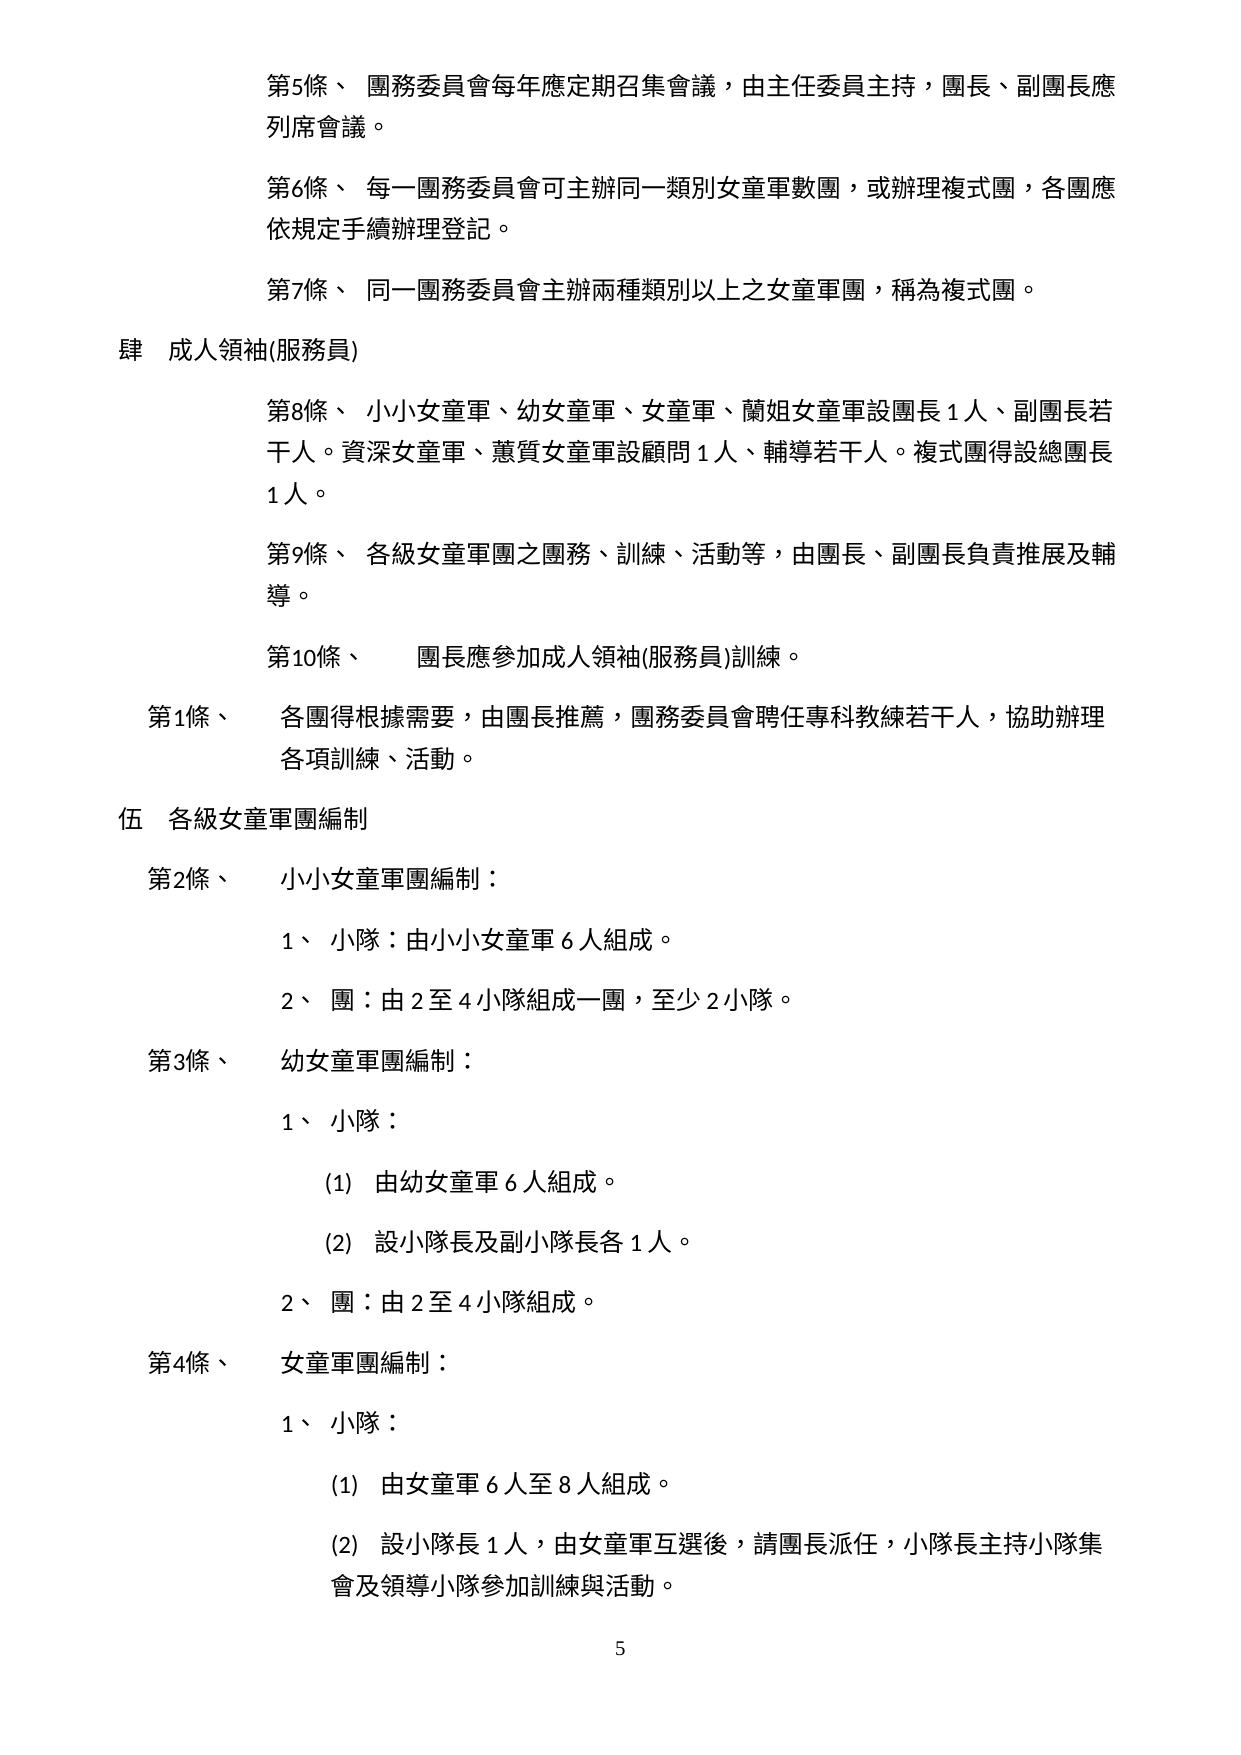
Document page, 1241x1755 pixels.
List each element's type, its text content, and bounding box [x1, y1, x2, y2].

list 團務委員會每年應定期召集會議，由主任委員主持，團長、副團長應列席會議。 [266, 66, 1122, 144]
list 小小女童軍、幼女童軍、女童軍、蘭姐女童軍設團長1人、副團長若干人。資深女童軍、蕙質女童軍設顧問1人、輔導若干人。複式團得設總團長1人。 [266, 391, 1122, 511]
list 設小隊長1人，由女童軍互選後，請團長派任，小隊長主持小隊集會及領導小隊參加訓練與活動。 [331, 1524, 1122, 1602]
list 每一團務委員會可主辦同一類別女童軍數團，或辦理複式團，各團應依規定手續辦理登記。 [266, 168, 1122, 246]
list 小隊：由小小女童軍6人組成。 [281, 920, 1122, 957]
list 小小女童軍團編制： [148, 860, 1122, 896]
list 團：由2至4小隊組成一團，至少2小隊。 [281, 981, 1122, 1017]
list 成人領袖(服務員) [118, 331, 1122, 367]
list 各級女童軍團之團務、訓練、活動等，由團長、副團長負責推展及輔導。 [266, 535, 1122, 613]
list 同一團務委員會主辦兩種類別以上之女童軍團，稱為複式團。 [266, 270, 1122, 307]
list 各級女童軍團編制 [118, 799, 1122, 836]
list 由幼女童軍6人組成。 [324, 1162, 1122, 1198]
list 女童軍團編制： [148, 1343, 1122, 1379]
list 小隊： [281, 1102, 1122, 1138]
list 團：由2至4小隊組成。 [281, 1283, 1122, 1319]
list 設小隊長及副小隊長各1人。 [324, 1222, 1122, 1259]
list 小隊： [281, 1404, 1122, 1440]
list 團長應參加成人領袖(服務員)訓練。 [266, 637, 1122, 673]
list 由女童軍6人至8人組成。 [331, 1464, 1122, 1500]
list 各團得根據需要，由團長推薦，團務委員會聘任專科教練若干人，協助辦理各項訓練、活動。 [148, 697, 1122, 775]
list 幼女童軍團編制： [148, 1041, 1122, 1077]
